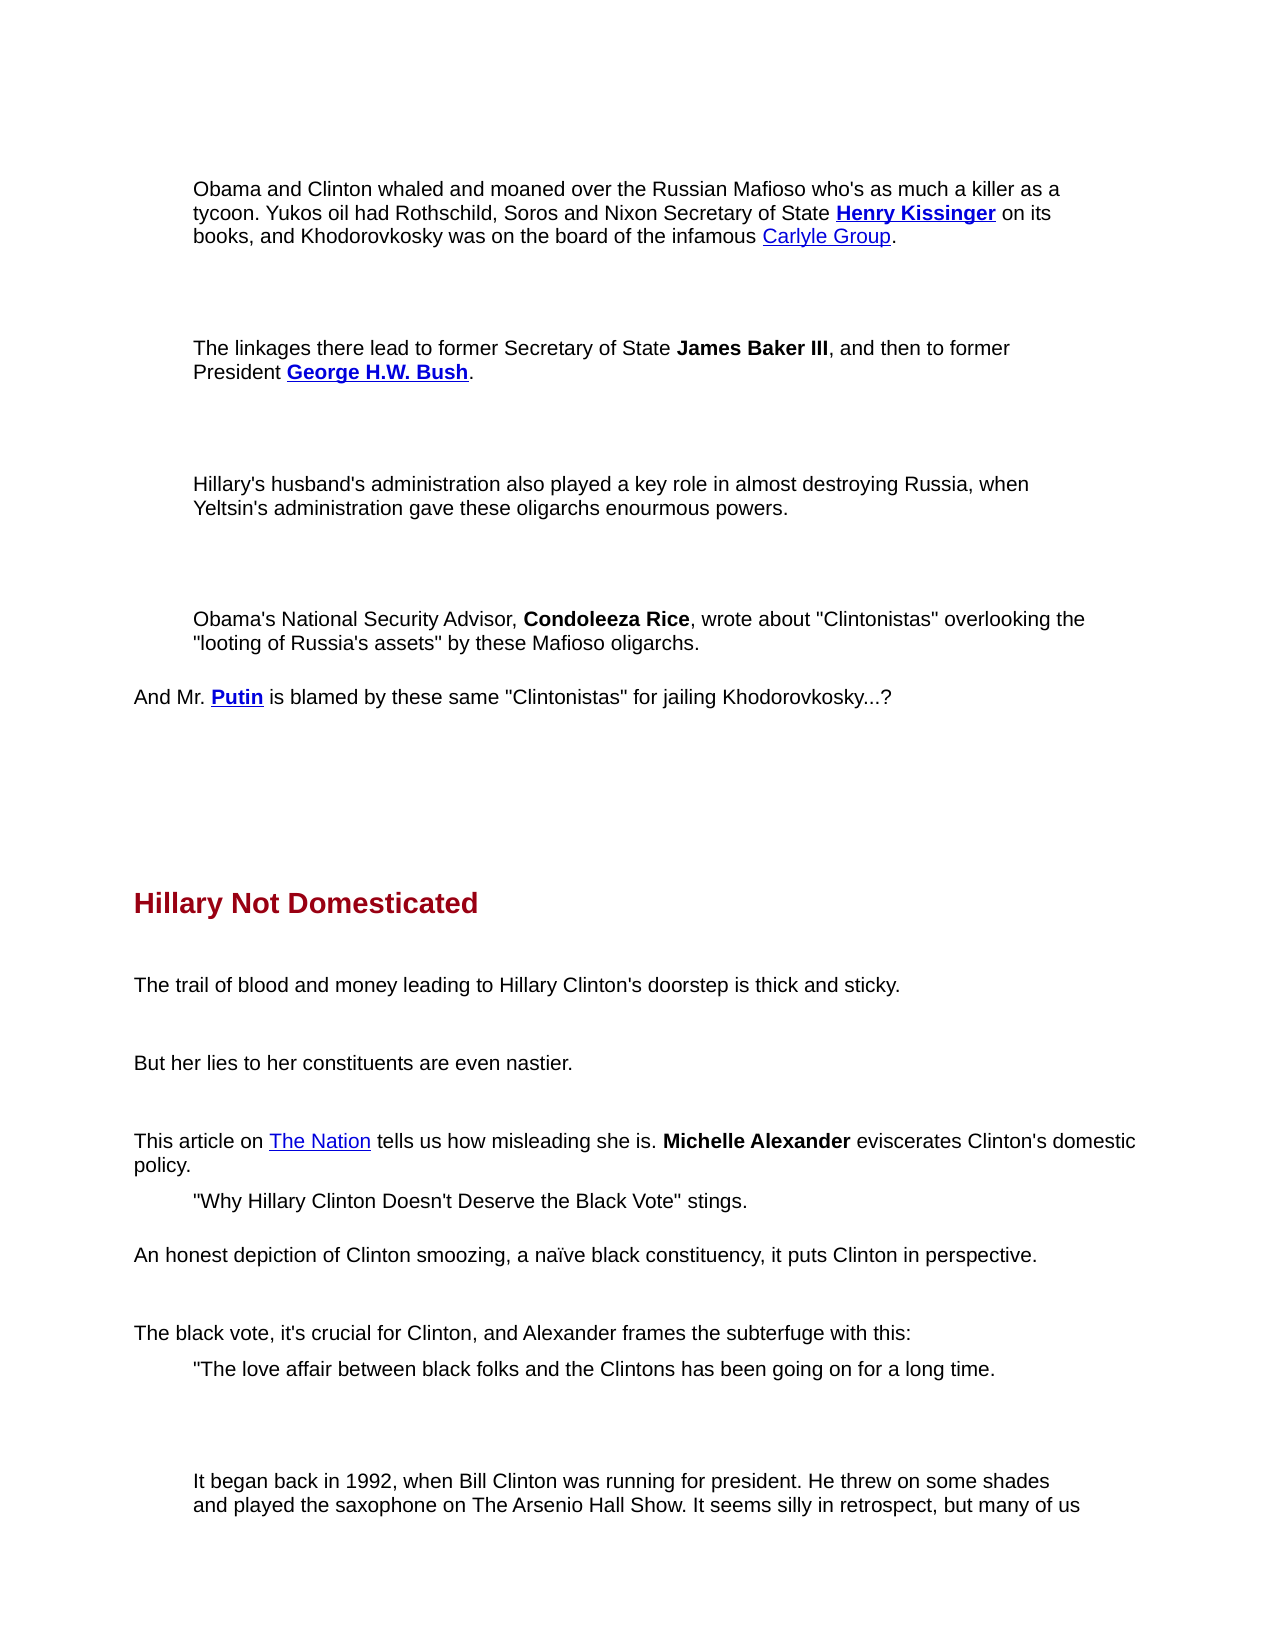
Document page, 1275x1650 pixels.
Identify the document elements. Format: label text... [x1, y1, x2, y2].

text The linkages there lead to former Secretary of State James Baker III, and then to former President George H.W. Bush. [193, 336, 1088, 384]
text "Why Hillary Clinton Doesn't Deserve the Black Vote" stings. [193, 1189, 1088, 1213]
text It began back in 1992, when Bill Clinton was running for president. He threw on some shades and played the saxophone on The Arsenio Hall Show. It seems silly in retrospect, but many of us [193, 1468, 1088, 1516]
text The trail of blood and money leading to Hillary Clinton's doorstep is thick and sticky. [134, 973, 1147, 997]
text Obama and Clinton whaled and moaned over the Russian Mafioso who's as much a killer as a tycoon. Yukos oil had Rothschild, Soros and Nixon Secretary of State Henry Kissinger on its books, and Khodorovkosky was on the board of the infamous Carlyle Group. [193, 176, 1088, 248]
text Hillary Not Domesticated [134, 886, 1147, 919]
text This article on The Nation tells us how misleading she is. Michelle Alexander eviscerates Clinton's domestic policy. [134, 1129, 1147, 1177]
text "The love affair between black folks and the Clintons has been going on for a long time. [193, 1357, 1088, 1381]
text Hillary's husband's administration also played a key role in almost destroying Russia, when Yeltsin's administration gave these oligarchs enourmous powers. [193, 472, 1088, 519]
text But her lies to her constituents are even nastier. [134, 1051, 1147, 1075]
text And Mr. Putin is blamed by these same "Clintonistas" for jailing Khodorovkosky...? [134, 684, 1147, 708]
text An honest depiction of Clinton smoozing, a naïve black constituency, it puts Clinton in perspective. ​ [134, 1243, 1147, 1267]
text The black vote, it's crucial for Clinton, and Alexander frames the subterfuge with this: [134, 1320, 1147, 1344]
text Obama's National Security Advisor, Condoleeza Rice, wrote about "Clintonistas" overlooking the "looting of Russia's assets" by these Mafioso oligarchs. [193, 607, 1088, 655]
